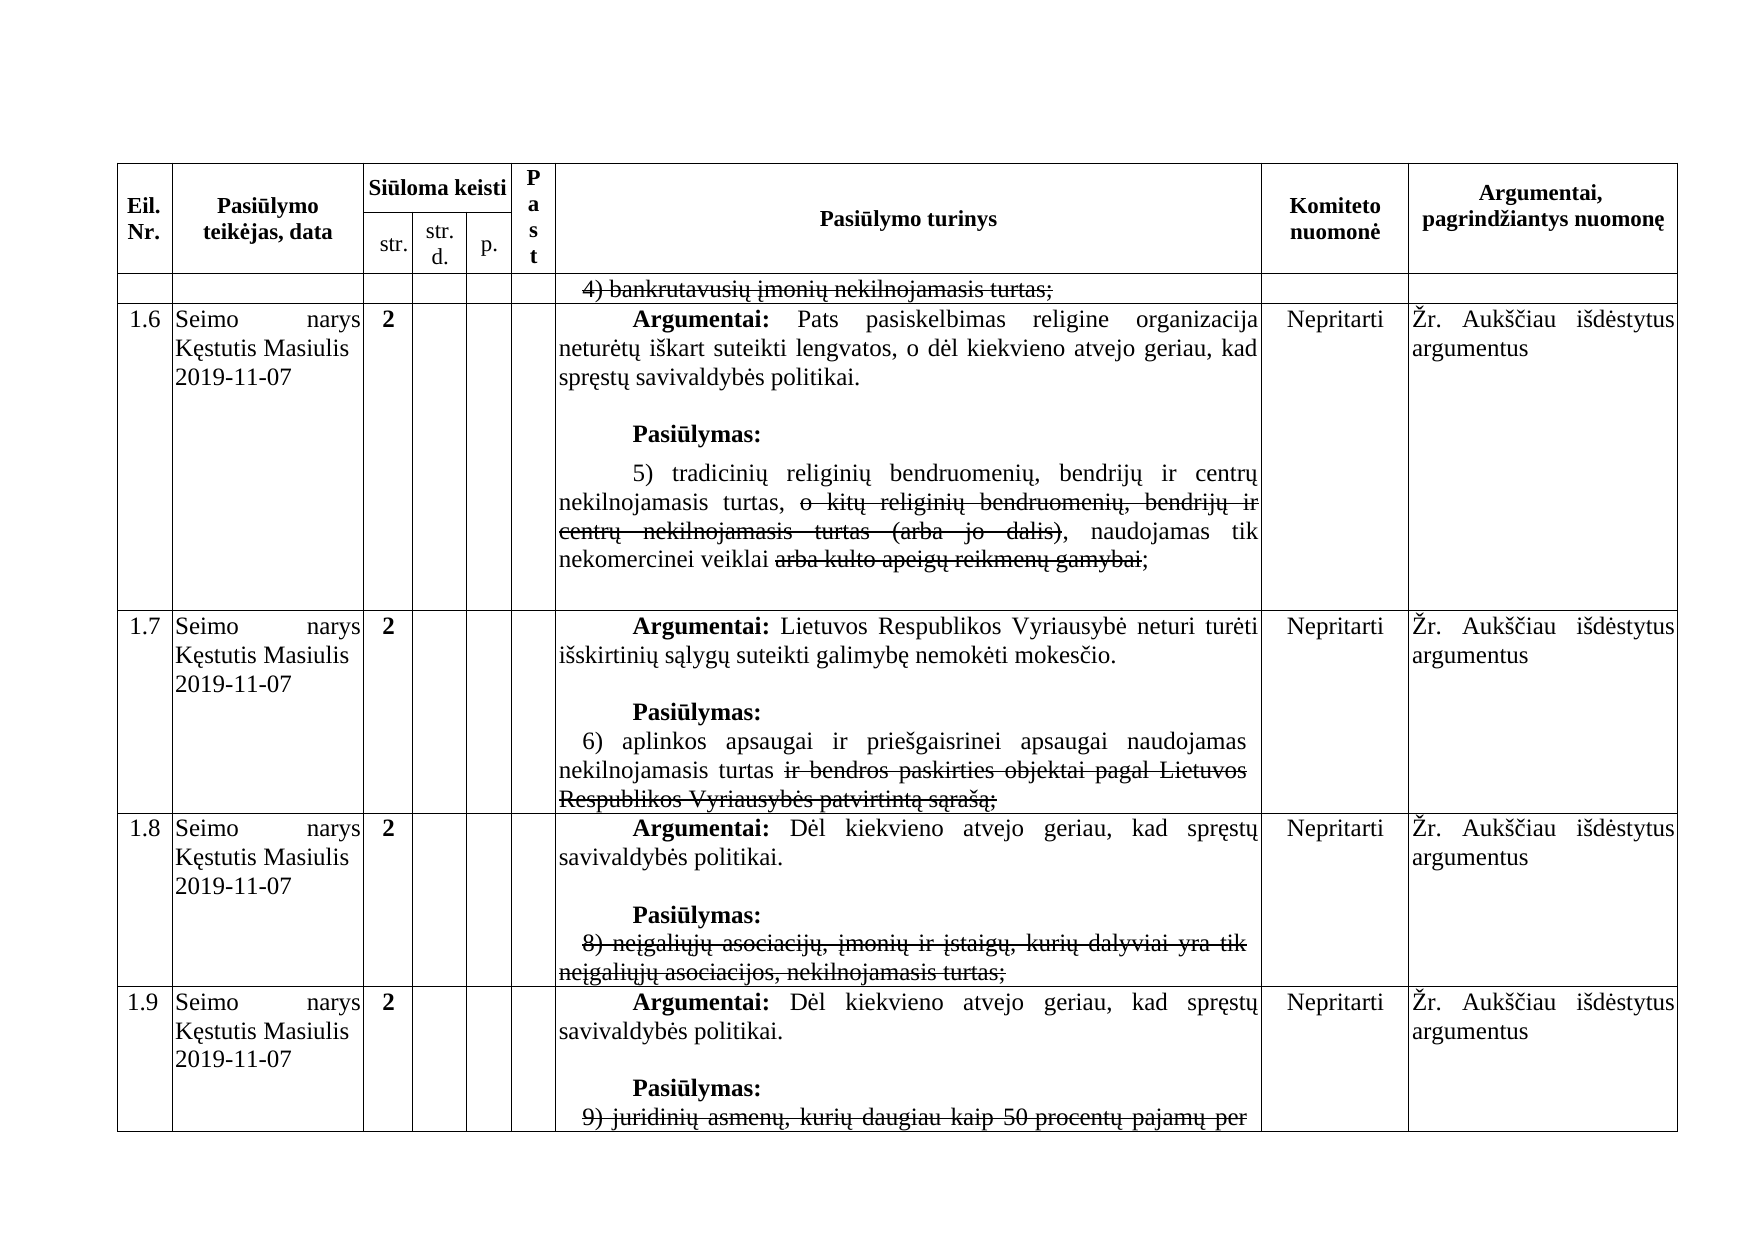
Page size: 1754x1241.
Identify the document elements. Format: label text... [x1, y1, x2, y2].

table_cell Žr. Aukščiau išdėstytus argumentus [1409, 987, 1677, 1131]
table_cell [413, 304, 466, 610]
table_cell Žr. Aukščiau išdėstytus argumentus [1409, 611, 1677, 812]
table_cell str. d. [413, 213, 466, 273]
table_cell 1.8 [118, 814, 172, 986]
table_cell [467, 304, 511, 610]
table_cell 2 [364, 814, 412, 986]
table_cell Nepritarti [1262, 987, 1408, 1131]
table_cell [512, 304, 555, 610]
table_cell Nepritarti [1262, 611, 1408, 812]
table_header Argumentai, pagrindžiantys nuomonę [1409, 164, 1677, 273]
table_cell [512, 611, 555, 812]
table_header Pastabos [512, 164, 555, 273]
table_cell 1.6 [118, 304, 172, 610]
table_cell Argumentai: Dėl kiekvieno atvejo geriau, kad spręstų savivaldybės politikai. Pasiūlymas: 8) neįgaliųjų asociacijų, įmonių ir įstaigų, kurių dalyviai yra tik neįgaliųjų asociacijos, nekilnojamasis turtas; [556, 814, 1261, 986]
table_cell [118, 274, 172, 303]
table_header Eil. Nr. [118, 164, 172, 273]
table_cell Žr. Aukščiau išdėstytus argumentus [1409, 814, 1677, 986]
table_cell Argumentai: Dėl kiekvieno atvejo geriau, kad spręstų savivaldybės politikai. Pasiūlymas: 9) juridinių asmenų, kurių daugiau kaip 50 procentų pajamų per [556, 987, 1261, 1131]
table_cell 1.9 [118, 987, 172, 1131]
table_cell [467, 814, 511, 986]
table_cell [1409, 274, 1677, 303]
table_cell 4) bankrutavusių įmonių nekilnojamasis turtas; [556, 274, 1261, 303]
table_cell [364, 274, 412, 303]
table_header Komiteto nuomonė [1262, 164, 1408, 273]
table_cell Seimo narys Kęstutis Masiulis 2019-11-07 [173, 987, 363, 1131]
table_cell str. [364, 213, 412, 273]
table_cell Seimo narys Kęstutis Masiulis 2019-11-07 [173, 611, 363, 812]
table_cell 1.7 [118, 611, 172, 812]
table_cell [467, 987, 511, 1131]
table_cell [413, 611, 466, 812]
table_cell 2 [364, 611, 412, 812]
table_cell [467, 611, 511, 812]
table_cell [413, 814, 466, 986]
table_cell [467, 274, 511, 303]
table_cell 2 [364, 304, 412, 610]
table_cell [413, 987, 466, 1131]
table_cell [512, 274, 555, 303]
table_cell [173, 274, 363, 303]
table_cell Seimo narys Kęstutis Masiulis 2019-11-07 [173, 304, 363, 610]
table_cell [413, 274, 466, 303]
table_header Pasiūlymo turinys [556, 164, 1261, 273]
table_cell Seimo narys Kęstutis Masiulis 2019-11-07 [173, 814, 363, 986]
table_cell [512, 987, 555, 1131]
table_cell [512, 814, 555, 986]
table_cell Argumentai: Pats pasiskelbimas religine organizacija neturėtų iškart suteikti lengvatos, o dėl kiekvieno atvejo geriau, kad spręstų savivaldybės politikai. Pasiūlymas: 5) tradicinių religinių bendruomenių, bendrijų ir centrų nekilnojamasis turtas, o kitų religinių bendruomenių, bendrijų ir centrų nekilnojamasis turtas (arba jo dalis), naudojamas tik nekomercinei veiklai arba kulto apeigų reikmenų gamybai; [556, 304, 1261, 610]
table_cell 2 [364, 987, 412, 1131]
table_cell [1262, 274, 1408, 303]
table_header Siūloma keisti [364, 164, 511, 212]
table_cell Žr. Aukščiau išdėstytus argumentus [1409, 304, 1677, 610]
table_cell Argumentai: Lietuvos Respublikos Vyriausybė neturi turėti išskirtinių sąlygų suteikti galimybę nemokėti mokesčio. Pasiūlymas: 6) aplinkos apsaugai ir priešgaisrinei apsaugai naudojamas nekilnojamasis turtas ir bendros paskirties objektai pagal Lietuvos Respublikos Vyriausybės patvirtintą sąrašą; [556, 611, 1261, 812]
table_cell Nepritarti [1262, 304, 1408, 610]
table_cell Nepritarti [1262, 814, 1408, 986]
table_cell p. [467, 213, 511, 273]
table_header Pasiūlymo teikėjas, data [173, 164, 363, 273]
